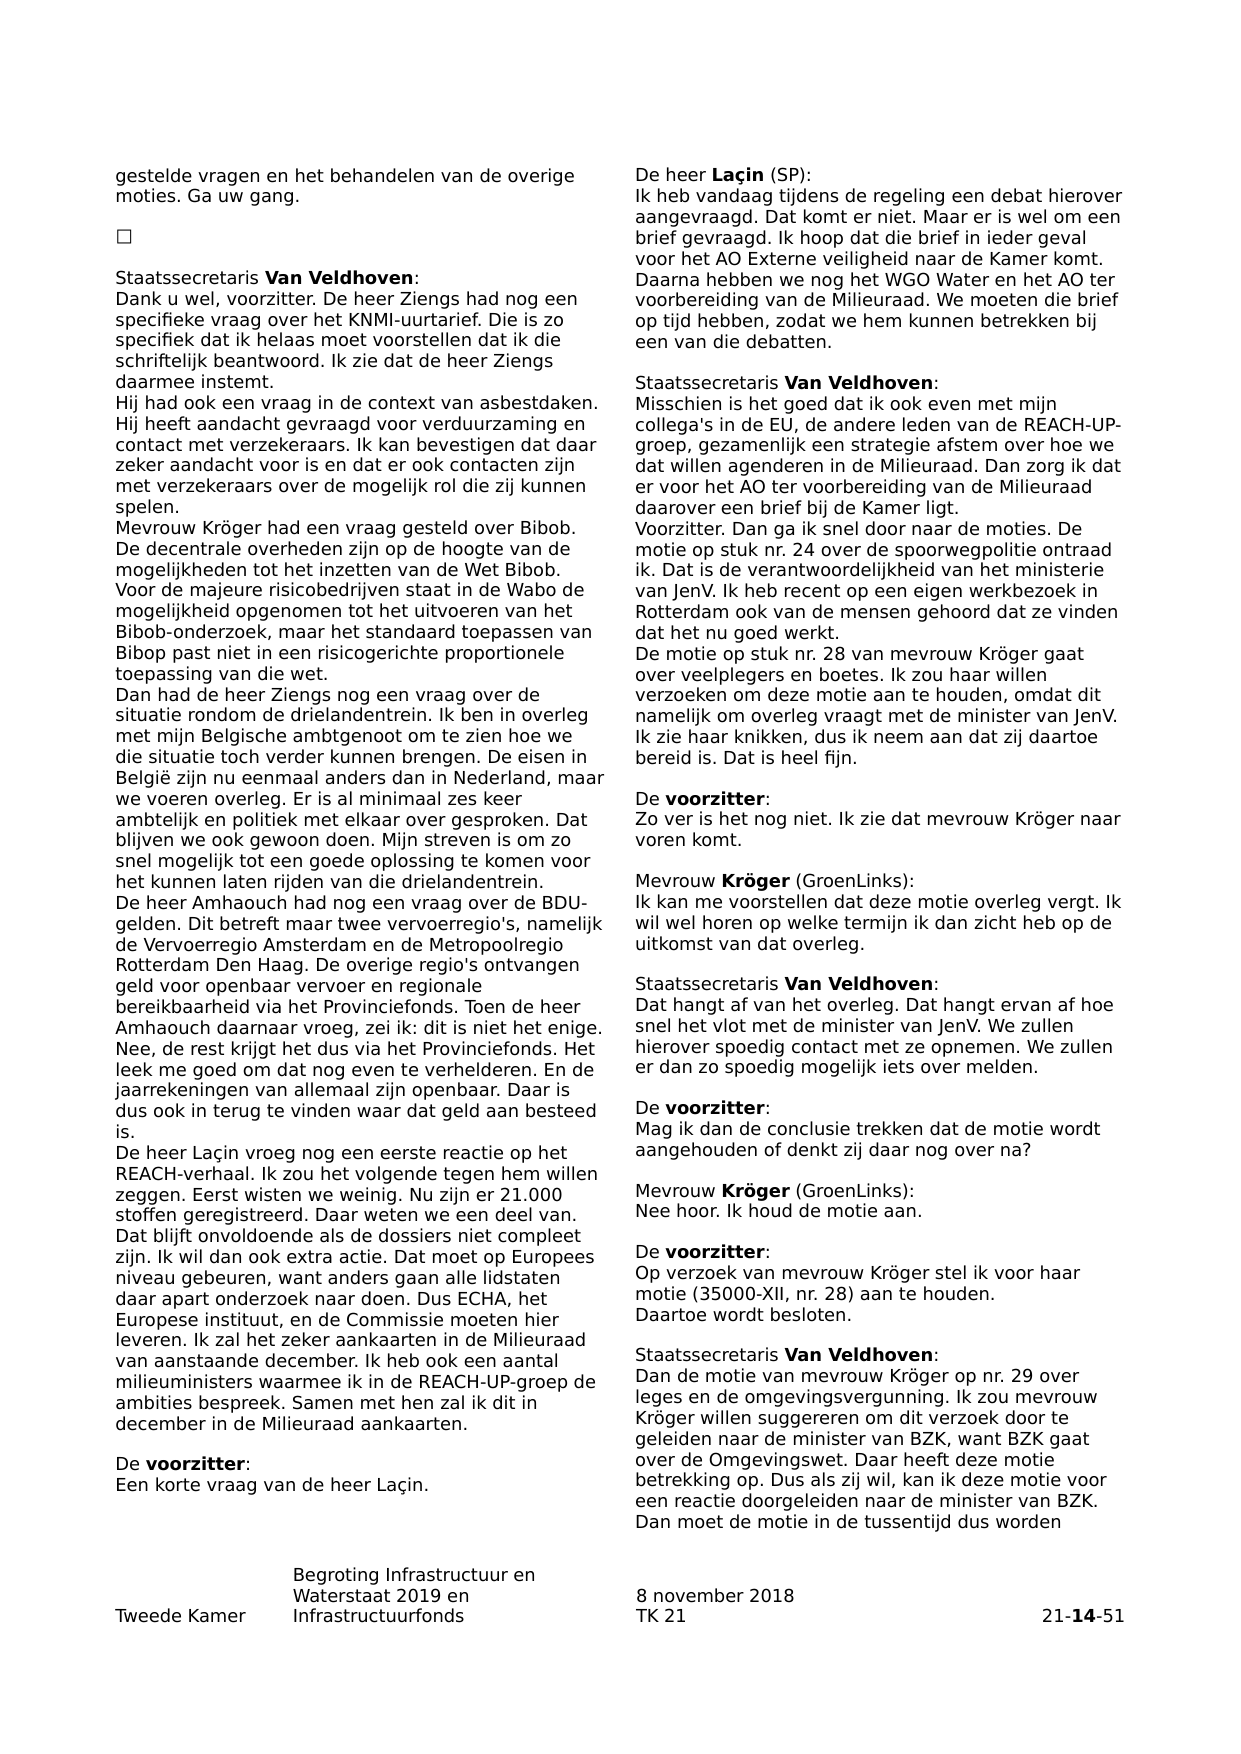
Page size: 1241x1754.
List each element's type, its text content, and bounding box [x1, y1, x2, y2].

text Voorzitter. Dan ga ik snel door naar de moties. De motie op stuk nr. 24 over de spoorwegpolitie ontraad ik. Dat is de verantwoordelijkheid van het ministerie van JenV. Ik heb recent op een eigen werkbezoek in Rotterdam ook van de mensen gehoord dat ze vinden dat het nu goed werkt. [635, 518, 1125, 643]
text Ik kan me voorstellen dat deze motie overleg vergt. Ik wil wel horen op welke termijn ik dan zicht heb op de uitkomst van dat overleg. [635, 892, 1125, 954]
text Mevrouw Kröger (GroenLinks): [635, 871, 1125, 892]
text Mag ik dan de conclusie trekken dat de motie wordt aangehouden of denkt zij daar nog over na? [635, 1119, 1125, 1161]
text De heer Laçin vroeg nog een eerste reactie op het REACH-verhaal. Ik zou het volgende tegen hem willen zeggen. Eerst wisten we weinig. Nu zijn er 21.000 stoffen geregistreerd. Daar weten we een deel van. Dat blijft onvoldoende als de dossiers niet compleet zijn. Ik wil dan ook extra actie. Dat moet op Europees niveau gebeuren, want anders gaan alle lidstaten daar apart onderzoek naar doen. Dus ECHA, het Europese instituut, en de Commissie moeten hier leveren. Ik zal het zeker aankaarten in de Milieuraad van aanstaande december. Ik heb ook een aantal milieuministers waarmee ik in de REACH-UP-groep de ambities bespreek. Samen met hen zal ik dit in december in de Milieuraad aankaarten. [115, 1143, 605, 1434]
text ⬜ [115, 227, 605, 248]
text Zo ver is het nog niet. Ik zie dat mevrouw Kröger naar voren komt. [635, 809, 1125, 851]
text Een korte vraag van de heer Laçin. [115, 1475, 605, 1496]
text Dat hangt af van het overleg. Dat hangt ervan af hoe snel het vlot met de minister van JenV. We zullen hierover spoedig contact met ze opnemen. We zullen er dan zo spoedig mogelijk iets over melden. [635, 995, 1125, 1078]
text Hij had ook een vraag in de context van asbestdaken. Hij heeft aandacht gevraagd voor verduurzaming en contact met verzekeraars. Ik kan bevestigen dat daar zeker aandacht voor is en dat er ook contacten zijn met verzekeraars over de mogelijk rol die zij kunnen spelen. [115, 393, 605, 518]
text Staatssecretaris Van Veldhoven: [635, 1345, 1125, 1366]
text De voorzitter: [635, 788, 1125, 809]
text Staatssecretaris Van Veldhoven: [635, 974, 1125, 995]
text Nee hoor. Ik houd de motie aan. [635, 1201, 1125, 1222]
text De heer Amhaouch had nog een vraag over de BDU-gelden. Dit betreft maar twee vervoerregio's, namelijk de Vervoerregio Amsterdam en de Metropoolregio Rotterdam Den Haag. De overige regio's ontvangen geld voor openbaar vervoer en regionale bereikbaarheid via het Provinciefonds. Toen de heer Amhaouch daarnaar vroeg, zei ik: dit is niet het enige. Nee, de rest krijgt het dus via het Provinciefonds. Het leek me goed om dat nog even te verhelderen. En de jaarrekeningen van allemaal zijn openbaar. Daar is dus ook in terug te vinden waar dat geld aan besteed is. [115, 893, 605, 1143]
text Daartoe wordt besloten. [635, 1304, 1125, 1325]
text Mevrouw Kröger (GroenLinks): [635, 1181, 1125, 1201]
text Dank u wel, voorzitter. De heer Ziengs had nog een specifieke vraag over het KNMI-uurtarief. Die is zo specifiek dat ik helaas moet voorstellen dat ik die schriftelijk beantwoord. Ik zie dat de heer Ziengs daarmee instemt. [115, 288, 605, 393]
text De voorzitter: [115, 1454, 605, 1475]
text De voorzitter: [635, 1242, 1125, 1263]
text Op verzoek van mevrouw Kröger stel ik voor haar motie (35000-XII, nr. 28) aan te houden. [635, 1263, 1125, 1304]
text Staatssecretaris Van Veldhoven: [115, 268, 605, 288]
text De motie op stuk nr. 28 van mevrouw Kröger gaat over veelplegers en boetes. Ik zou haar willen verzoeken om deze motie aan te houden, omdat dit namelijk om overleg vraagt met de minister van JenV. Ik zie haar knikken, dus ik neem aan dat zij daartoe bereid is. Dat is heel fijn. [635, 643, 1125, 768]
text De heer Laçin (SP): [635, 165, 1125, 186]
text Ik heb vandaag tijdens de regeling een debat hierover aangevraagd. Dat komt er niet. Maar er is wel om een brief gevraagd. Ik hoop dat die brief in ieder geval voor het AO Externe veiligheid naar de Kamer komt. Daarna hebben we nog het WGO Water en het AO ter voorbereiding van de Milieuraad. We moeten die brief op tijd hebben, zodat we hem kunnen betrekken bij een van die debatten. [635, 186, 1125, 353]
text Dan de motie van mevrouw Kröger op nr. 29 over leges en de omgevingsvergunning. Ik zou mevrouw Kröger willen suggereren om dit verzoek door te geleiden naar de minister van BZK, want BZK gaat over de Omgevingswet. Daar heeft deze motie betrekking op. Dus als zij wil, kan ik deze motie voor een reactie doorgeleiden naar de minister van BZK. Dan moet de motie in de tussentijd dus worden [635, 1366, 1125, 1533]
text Staatssecretaris Van Veldhoven: [635, 373, 1125, 393]
text De voorzitter: [635, 1098, 1125, 1119]
text Misschien is het goed dat ik ook even met mijn collega's in de EU, de andere leden van de REACH-UP-groep, gezamenlijk een strategie afstem over hoe we dat willen agenderen in de Milieuraad. Dan zorg ik dat er voor het AO ter voorbereiding van de Milieuraad daarover een brief bij de Kamer ligt. [635, 393, 1125, 518]
text Dan had de heer Ziengs nog een vraag over de situatie rondom de drielandentrein. Ik ben in overleg met mijn Belgische ambtgenoot om te zien hoe we die situatie toch verder kunnen brengen. De eisen in België zijn nu eenmaal anders dan in Nederland, maar we voeren overleg. Er is al minimaal zes keer ambtelijk en politiek met elkaar over gesproken. Dat blijven we ook gewoon doen. Mijn streven is om zo snel mogelijk tot een goede oplossing te komen voor het kunnen laten rijden van die drielandentrein. [115, 684, 605, 893]
text gestelde vragen en het behandelen van de overige moties. Ga uw gang. [115, 165, 605, 207]
text Mevrouw Kröger had een vraag gesteld over Bibob. De decentrale overheden zijn op de hoogte van de mogelijkheden tot het inzetten van de Wet Bibob. Voor de majeure risicobedrijven staat in de Wabo de mogelijkheid opgenomen tot het uitvoeren van het Bibob-onderzoek, maar het standaard toepassen van Bibop past niet in een risicogerichte proportionele toepassing van die wet. [115, 518, 605, 684]
